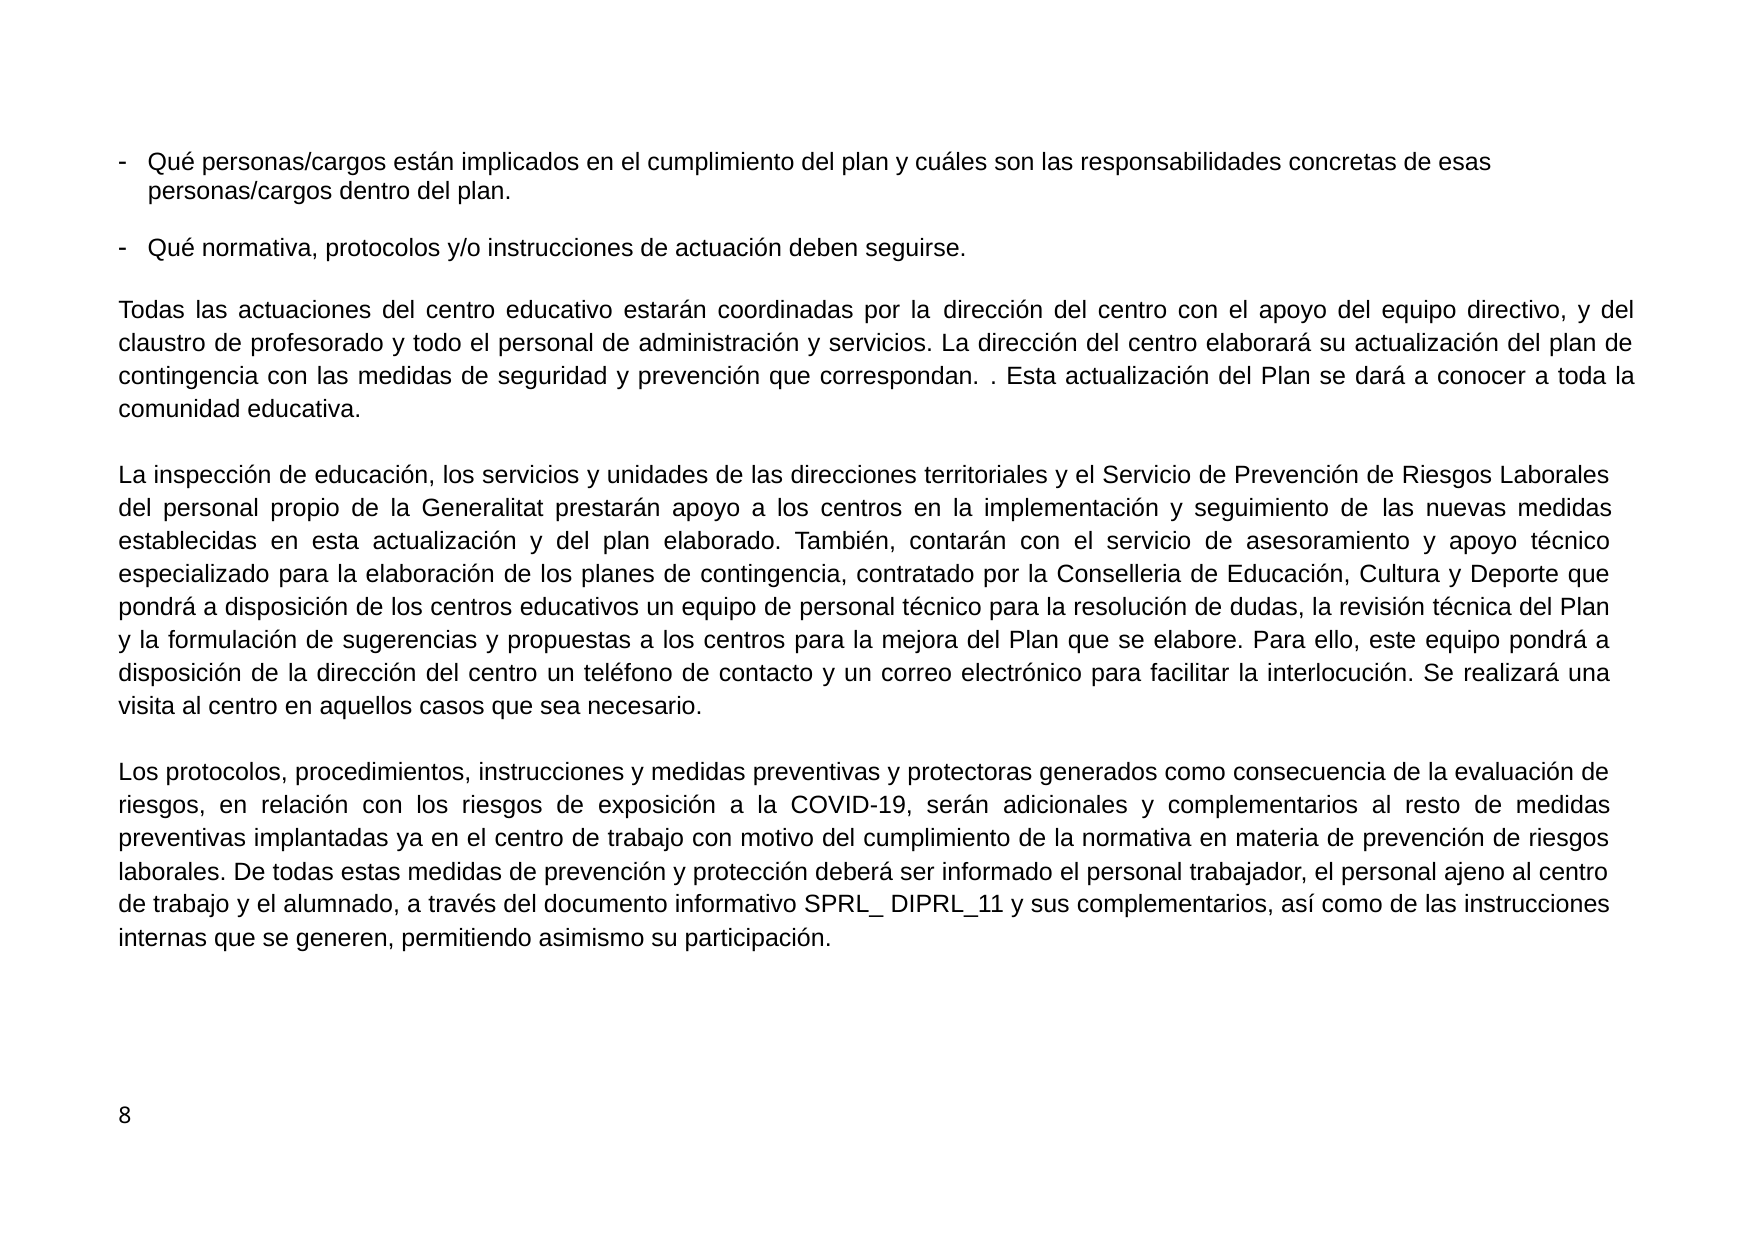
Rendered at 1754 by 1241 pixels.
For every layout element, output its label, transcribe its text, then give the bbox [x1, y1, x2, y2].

list Qué personas/cargos están implicados en el cumplimiento del plan y cuáles son las responsabilidades concretas de esas personas/cargos dentro del plan. [118, 147, 1636, 204]
text Los protocolos, procedimientos, instrucciones y medidas preventivas y protectoras generados como consecuencia de la evaluación de riesgos, en relación con los riesgos de exposición a la COVID-19, serán adicionales y complementarios al resto de medidas preventivas implantadas ya en el centro de trabajo con motivo del cumplimiento de la normativa en materia de prevención de riesgos laborales. De todas estas medidas de prevención y protección deberá ser informado el personal trabajador, el personal ajeno al centro de trabajo y el alumnado, a través del documento informativo SPRL_ DIPRL_11 y sus complementarios, así como de las instrucciones internas que se generen, permitiendo asimismo su participación. [118, 757, 1612, 951]
text Todas las actuaciones del centro educativo estarán coordinadas por la dirección del centro con el apoyo del equipo directivo, y del claustro de profesorado y todo el personal de administración y servicios. La dirección del centro elaborará su actualización del plan de contingencia con las medidas de seguridad y prevención que correspondan. . Esta actualización del Plan se dará a conocer a toda la comunidad educativa. [118, 295, 1636, 423]
list Qué normativa, protocolos y/o instrucciones de actuación deben seguirse. [118, 233, 1636, 262]
text La inspección de educación, los servicios y unidades de las direcciones territoriales y el Servicio de Prevención de Riesgos Laborales del personal propio de la Generalitat prestarán apoyo a los centros en la implementación y seguimiento de las nuevas medidas establecidas en esta actualización y del plan elaborado. También, contarán con el servicio de asesoramiento y apoyo técnico especializado para la elaboración de los planes de contingencia, contratado por la Conselleria de Educación, Cultura y Deporte que pondrá a disposición de los centros educativos un equipo de personal técnico para la resolución de dudas, la revisión técnica del Plan y la formulación de sugerencias y propuestas a los centros para la mejora del Plan que se elabore. Para ello, este equipo pondrá a disposición de la dirección del centro un teléfono de contacto y un correo electrónico para facilitar la interlocución. Se realizará una visita al centro en aquellos casos que sea necesario. [118, 460, 1612, 720]
